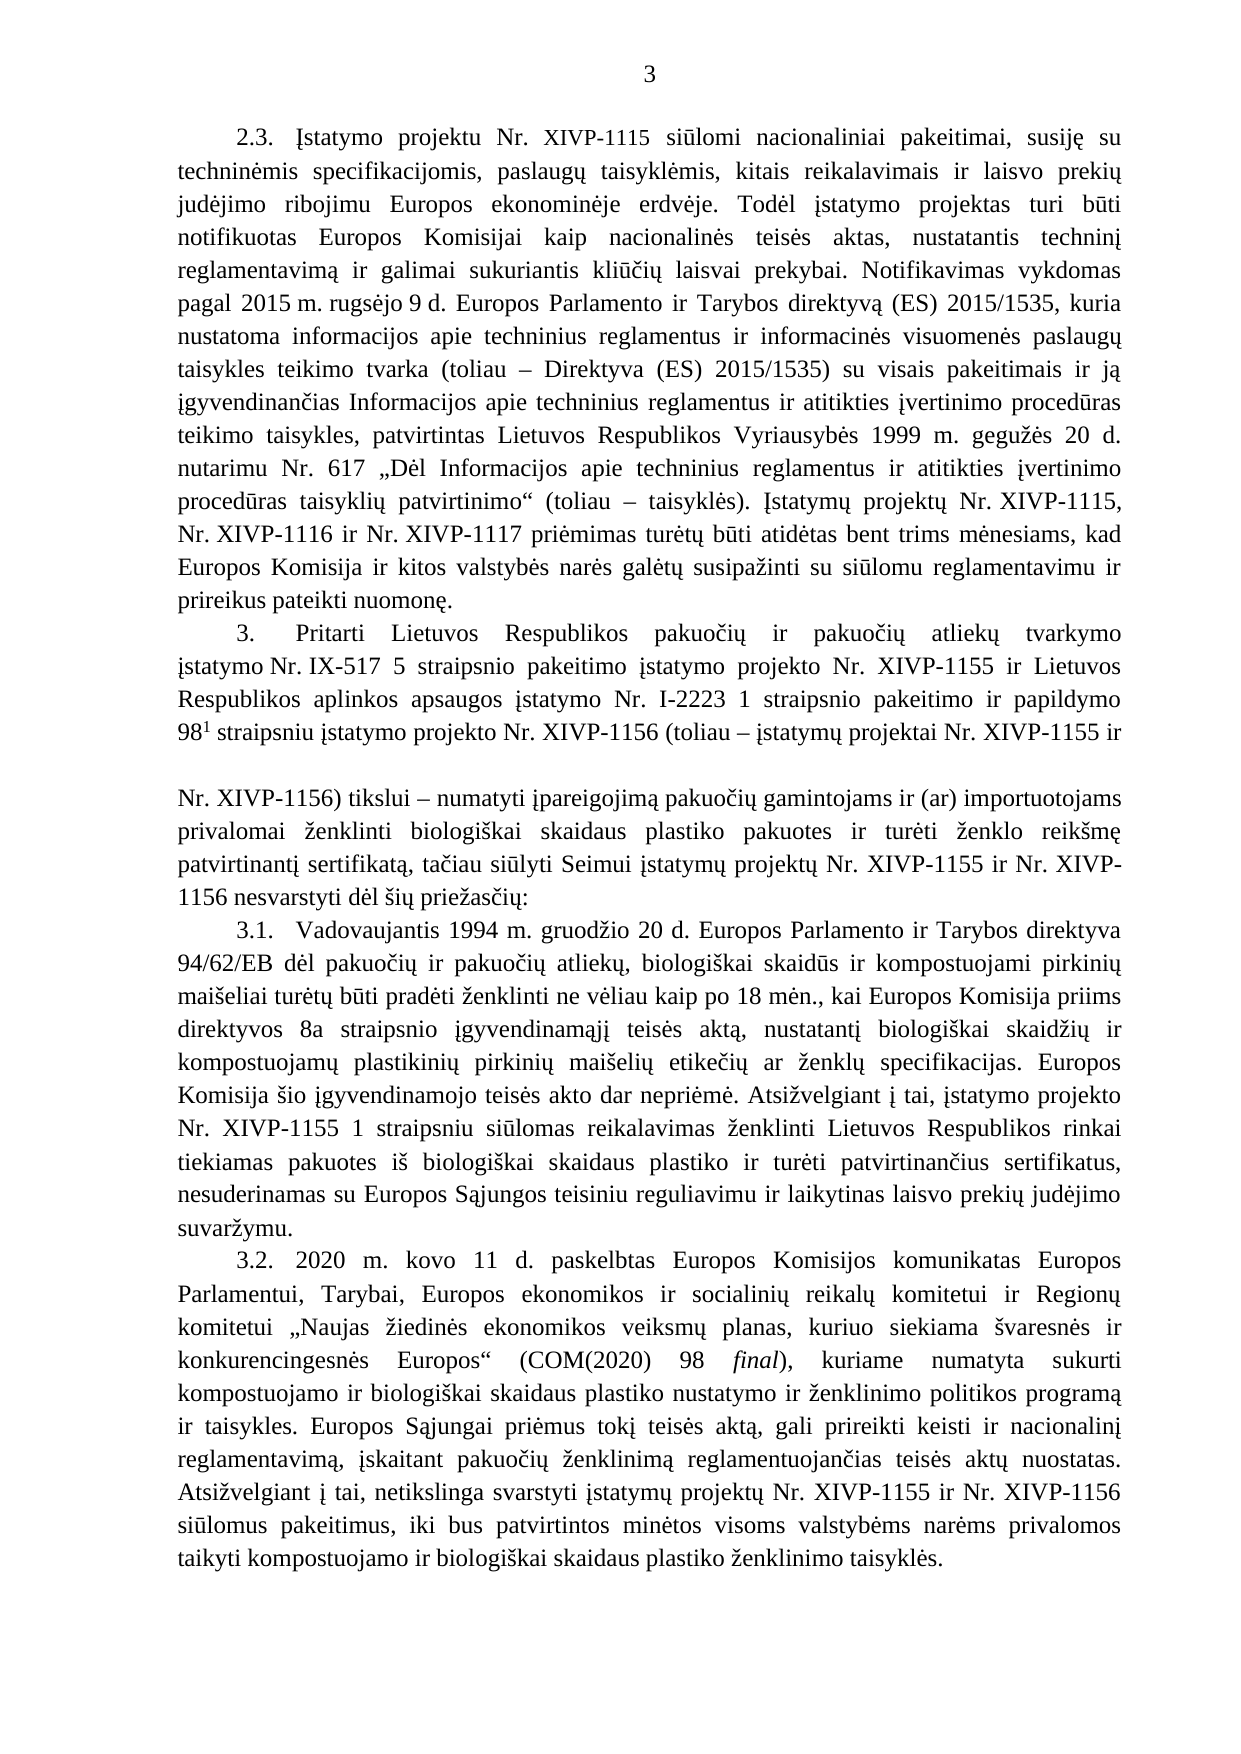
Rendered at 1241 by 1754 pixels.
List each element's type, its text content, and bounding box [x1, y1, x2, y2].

text 2.3. Įstatymo projektu Nr. XIVP-1115 siūlomi nacionaliniai pakeitimai, susiję su techninėmis specifikacijomis, paslaugų taisyklėmis, kitais reikalavimais ir laisvo prekių judėjimo ribojimu Europos ekonominėje erdvėje. Todėl įstatymo projektas turi būti notifikuotas Europos Komisijai kaip nacionalinės teisės aktas, nustatantis techninį reglamentavimą ir galimai sukuriantis kliūčių laisvai prekybai. Notifikavimas vykdomas pagal 2015 m. rugsėjo 9 d. Europos Parlamento ir Tarybos direktyvą (ES) 2015/1535, kuria nustatoma informacijos apie techninius reglamentus ir informacinės visuomenės paslaugų taisykles teikimo tvarka (toliau – Direktyva (ES) 2015/1535) su visais pakeitimais ir ją įgyvendinančias Informacijos apie techninius reglamentus ir atitikties įvertinimo procedūras teikimo taisykles, patvirtintas Lietuvos Respublikos Vyriausybės 1999 m. gegužės 20 d. nutarimu Nr. 617 „Dėl Informacijos apie techninius reglamentus ir atitikties įvertinimo procedūras taisyklių patvirtinimo“ (toliau – taisyklės). Įstatymų projektų Nr. XIVP-1115, Nr. XIVP-1116 ir Nr. XIVP-1117 priėmimas turėtų būti atidėtas bent trims mėnesiams, kad Europos Komisija ir kitos valstybės narės galėtų susipažinti su siūlomu reglamentavimu ir prireikus pateikti nuomonę. [177, 118, 1122, 614]
text 3.1. Vadovaujantis 1994 m. gruodžio 20 d. Europos Parlamento ir Tarybos direktyva 94/62/EB dėl pakuočių ir pakuočių atliekų, biologiškai skaidūs ir kompostuojami pirkinių maišeliai turėtų būti pradėti ženklinti ne vėliau kaip po 18 mėn., kai Europos Komisija priims direktyvos 8a straipsnio įgyvendinamąjį teisės aktą, nustatantį biologiškai skaidžių ir kompostuojamų plastikinių pirkinių maišelių etikečių ar ženklų specifikacijas. Europos Komisija šio įgyvendinamojo teisės akto dar nepriėmė. Atsižvelgiant į tai, įstatymo projekto Nr. XIVP-1155 1 straipsniu siūlomas reikalavimas ženklinti Lietuvos Respublikos rinkai tiekiamas pakuotes iš biologiškai skaidaus plastiko ir turėti patvirtinančius sertifikatus, nesuderinamas su Europos Sąjungos teisiniu reguliavimu ir laikytinas laisvo prekių judėjimo suvaržymu. [177, 915, 1122, 1241]
text 3. Pritarti Lietuvos Respublikos pakuočių ir pakuočių atliekų tvarkymo įstatymo Nr. IX-517 5 straipsnio pakeitimo įstatymo projekto Nr. XIVP-1155 ir Lietuvos Respublikos aplinkos apsaugos įstatymo Nr. I-2223 1 straipsnio pakeitimo ir papildymo 981 straipsniu įstatymo projekto Nr. XIVP-1156 (toliau – įstatymų projektai Nr. XIVP-1155 ir Nr. XIVP-1156) tikslui – numatyti įpareigojimą pakuočių gamintojams ir (ar) importuotojams privalomai ženklinti biologiškai skaidaus plastiko pakuotes ir turėti ženklo reikšmę patvirtinantį sertifikatą, tačiau siūlyti Seimui įstatymų projektų Nr. XIVP-1155 ir Nr. XIVP-1156 nesvarstyti dėl šių priežasčių: [177, 618, 1122, 911]
text 3.2. 2020 m. kovo 11 d. paskelbtas Europos Komisijos komunikatas Europos Parlamentui, Tarybai, Europos ekonomikos ir socialinių reikalų komitetui ir Regionų komitetui „Naujas žiedinės ekonomikos veiksmų planas, kuriuo siekiama švaresnės ir konkurencingesnės Europos“ (COM(2020) 98 final), kuriame numatyta sukurti kompostuojamo ir biologiškai skaidaus plastiko nustatymo ir ženklinimo politikos programą ir taisykles. Europos Sąjungai priėmus tokį teisės aktą, gali prireikti keisti ir nacionalinį reglamentavimą, įskaitant pakuočių ženklinimą reglamentuojančias teisės aktų nuostatas. Atsižvelgiant į tai, netikslinga svarstyti įstatymų projektų Nr. XIVP-1155 ir Nr. XIVP-1156 siūlomus pakeitimus, iki bus patvirtintos minėtos visoms valstybėms narėms privalomos taikyti kompostuojamo ir biologiškai skaidaus plastiko ženklinimo taisyklės. [177, 1246, 1122, 1572]
